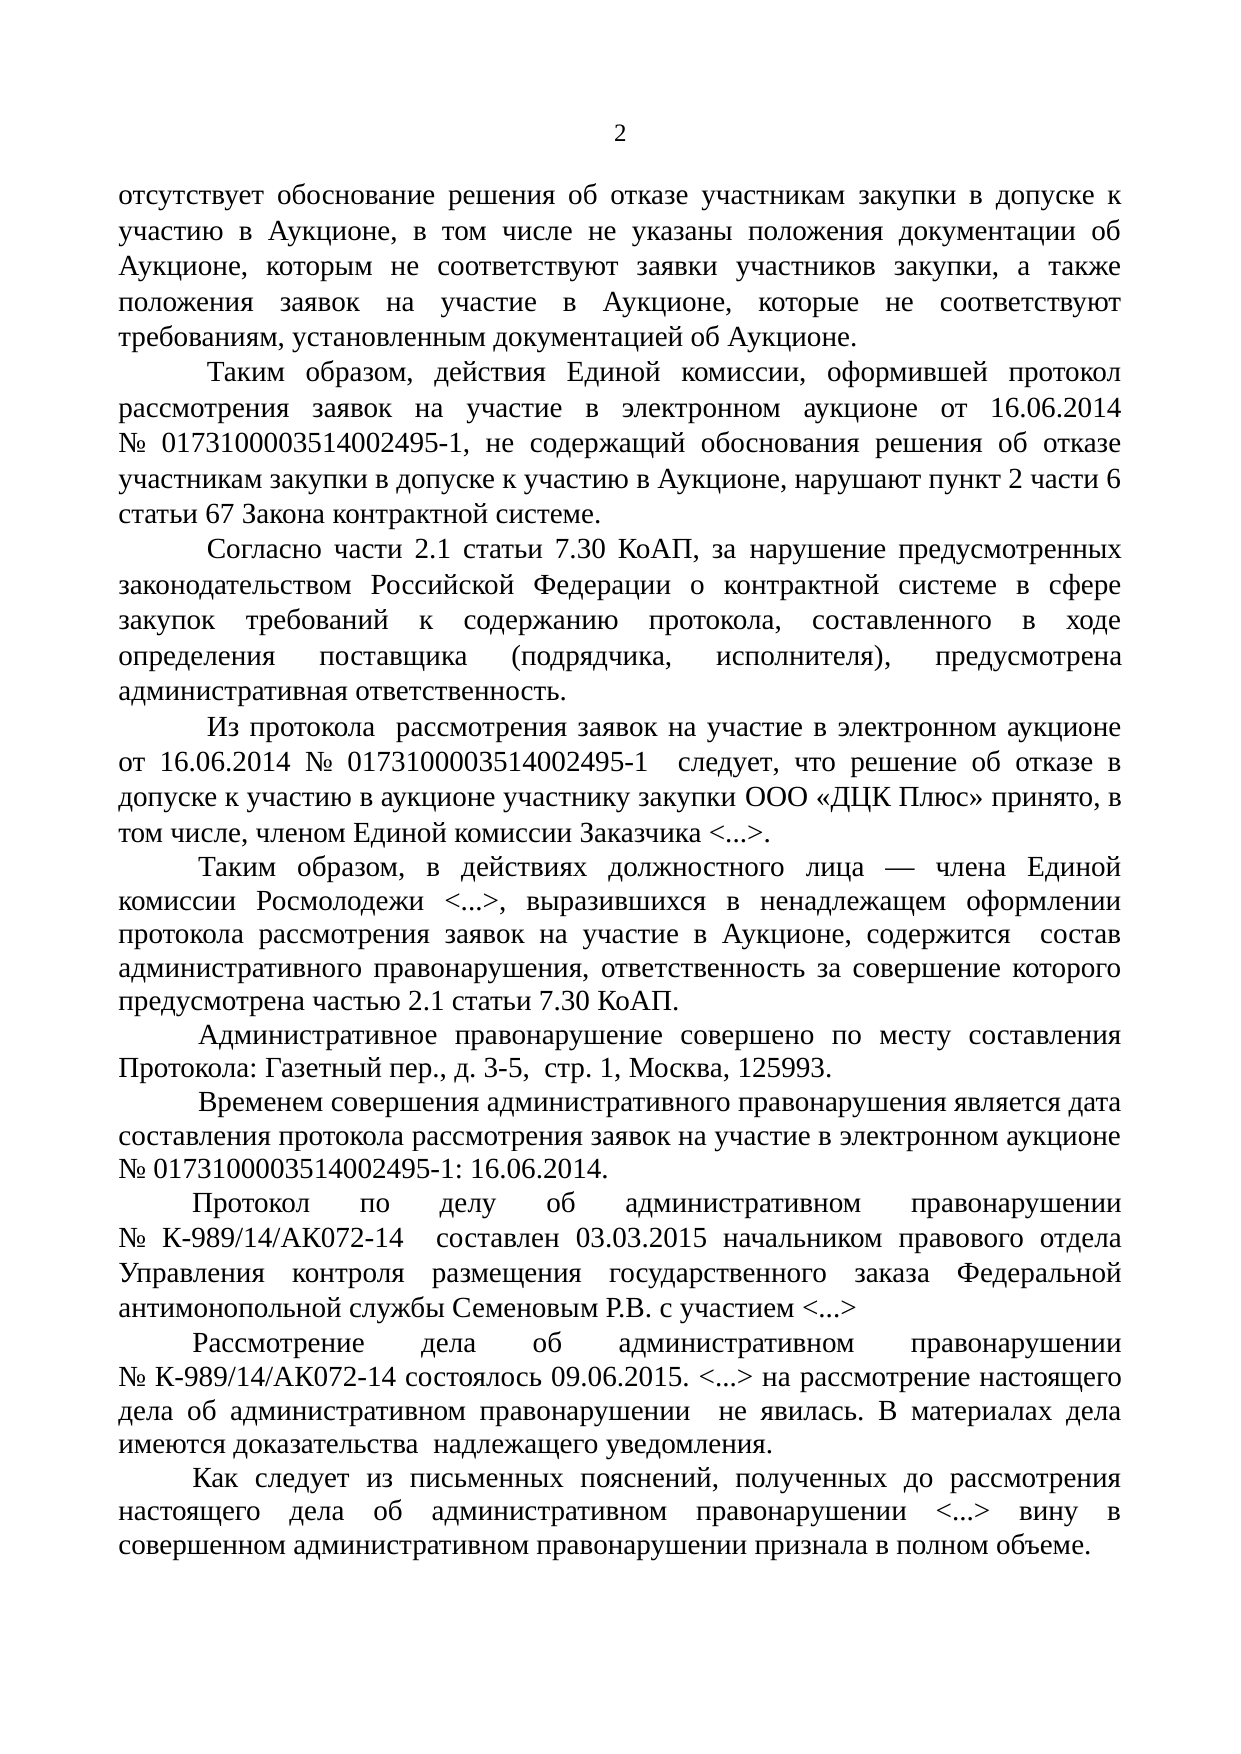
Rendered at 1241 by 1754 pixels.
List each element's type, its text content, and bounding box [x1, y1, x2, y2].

text Временем совершения административного правонарушения является дата составления протокола рассмотрения заявок на участие в электронном аукционе № 0173100003514002495-1: 16.06.2014. [118, 1084, 1122, 1185]
text Согласно части 2.1 статьи 7.30 КоАП, за нарушение предусмотренных законодательством Российской Федерации о контрактной системе в сфере закупок требований к содержанию протокола, составленного в ходе определения поставщика (подрядчика, исполнителя), предусмотрена административная ответственность. [118, 531, 1122, 708]
text Из протокола рассмотрения заявок на участие в электронном аукционе от 16.06.2014 № 0173100003514002495-1 следует, что решение об отказе в допуске к участию в аукционе участнику закупки ООО «ДЦК Плюс» принято, в том числе, членом Единой комиссии Заказчика <...>. [118, 708, 1122, 849]
text отсутствует обоснование решения об отказе участникам закупки в допуске к участию в Аукционе, в том числе не указаны положения документации об Аукционе, которым не соответствуют заявки участников закупки, а также положения заявок на участие в Аукционе, которые не соответствуют требованиям, установленным документацией об Аукционе. [118, 176, 1122, 353]
text Административное правонарушение совершено по месту составления Протокола: Газетный пер., д. 3-5, стр. 1, Москва, 125993. [118, 1017, 1122, 1084]
text Таким образом, в действиях должностного лица — члена Единой комиссии Росмолодежи <...>, выразившихся в ненадлежащем оформлении протокола рассмотрения заявок на участие в Аукционе, содержится состав административного правонарушения, ответственность за совершение которого предусмотрена частью 2.1 статьи 7.30 КоАП. [118, 849, 1122, 1017]
text Рассмотрение дела об административном правонарушении № К-989/14/АК072-14 состоялось 09.06.2015. <...> на рассмотрение настоящего дела об административном правонарушении не явилась. В материалах дела имеются доказательства надлежащего уведомления. [118, 1326, 1122, 1460]
text Как следует из письменных пояснений, полученных до рассмотрения настоящего дела об административном правонарушении <...> вину в совершенном административном правонарушении признала в полном объеме. [118, 1460, 1122, 1560]
text Таким образом, действия Единой комиссии, оформившей протокол рассмотрения заявок на участие в электронном аукционе от 16.06.2014 № 0173100003514002495-1, не содержащий обоснования решения об отказе участникам закупки в допуске к участию в Аукционе, нарушают пункт 2 части 6 статьи 67 Закона контрактной системе. [118, 353, 1122, 531]
text Протокол по делу об административном правонарушении № К-989/14/АК072-14 составлен 03.03.2015 начальником правового отдела Управления контроля размещения государственного заказа Федеральной антимонопольной службы Семеновым Р.В. с участием <...> [118, 1185, 1122, 1324]
